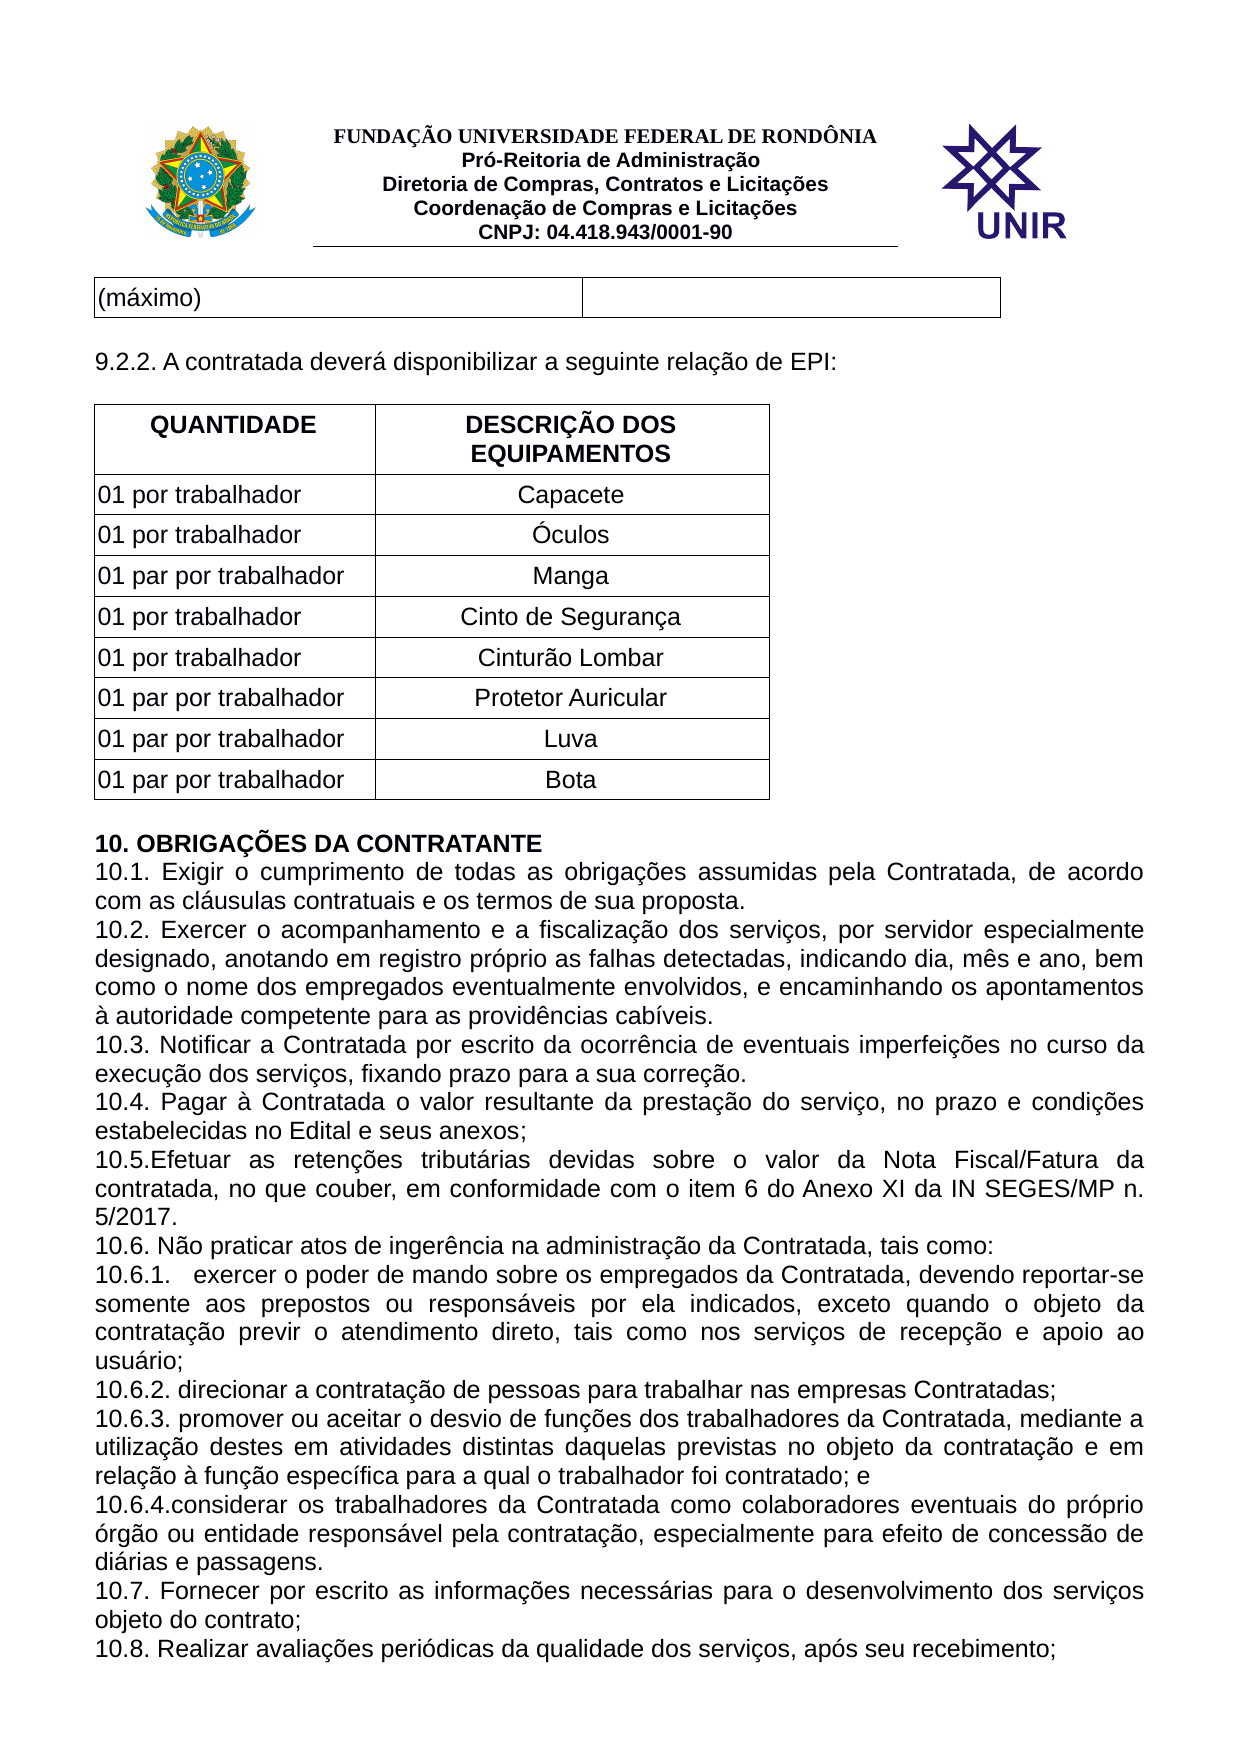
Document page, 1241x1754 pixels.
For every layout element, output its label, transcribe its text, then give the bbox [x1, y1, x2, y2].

text 10.6.3. promover ou aceitar o desvio de funções dos trabalhadores da Contratada, mediante a utilização destes em atividades distintas daquelas previstas no objeto da contratação e em relação à função específica para a qual o trabalhador foi contratado; e [94, 1404, 1146, 1490]
table_cell 01 por trabalhador [95, 597, 375, 636]
table_cell 01 por trabalhador [95, 475, 375, 514]
table_cell Capacete [376, 475, 769, 514]
table_cell Óculos [376, 515, 769, 555]
picture [941, 123, 1067, 239]
table_cell Cinto de Segurança [376, 597, 769, 636]
table_cell 01 par por trabalhador [95, 719, 375, 759]
table_cell 01 par por trabalhador [95, 760, 375, 799]
table_cell [583, 278, 1000, 317]
table_cell Bota [376, 760, 769, 799]
text 10.6.4.considerar os trabalhadores da Contratada como colaboradores eventuais do próprio órgão ou entidade responsável pela contratação, especialmente para efeito de concessão de diárias e passagens. [94, 1490, 1146, 1576]
table_cell 01 por trabalhador [95, 515, 375, 555]
table_cell (máximo) [95, 278, 582, 317]
table_cell Luva [376, 719, 769, 759]
table_header DESCRIÇÃO DOS EQUIPAMENTOS [376, 405, 769, 473]
picture [144, 123, 257, 239]
table_cell Cinturão Lombar [376, 638, 769, 677]
text 10.2. Exercer o acompanhamento e a fiscalização dos serviços, por servidor especialmente designado, anotando em registro próprio as falhas detectadas, indicando dia, mês e ano, bem como o nome dos empregados eventualmente envolvidos, e encaminhando os apontamentos à autoridade competente para as providências cabíveis. [94, 915, 1146, 1030]
text 9.2.2. A contratada deverá disponibilizar a seguinte relação de EPI: [94, 347, 1146, 375]
table_cell 01 por trabalhador [95, 638, 375, 677]
text 10.7. Fornecer por escrito as informações necessárias para o desenvolvimento dos serviços objeto do contrato; [94, 1576, 1146, 1634]
text 10. OBRIGAÇÕES DA CONTRATANTE [94, 829, 1146, 857]
text 10.5.Efetuar as retenções tributárias devidas sobre o valor da Nota Fiscal/Fatura da contratada, no que couber, em conformidade com o item 6 do Anexo XI da IN SEGES/MP n. 5/2017. [94, 1145, 1146, 1231]
table_cell 01 par por trabalhador [95, 678, 375, 718]
table_header QUANTIDADE [95, 405, 375, 473]
text 10.4. Pagar à Contratada o valor resultante da prestação do serviço, no prazo e condições estabelecidas no Edital e seus anexos; [94, 1087, 1146, 1145]
table_cell 01 par por trabalhador [95, 556, 375, 596]
text 10.1. Exigir o cumprimento de todas as obrigações assumidas pela Contratada, de acordo com as cláusulas contratuais e os termos de sua proposta. [94, 857, 1146, 915]
table_cell Manga [376, 556, 769, 596]
text 10.8. Realizar avaliações periódicas da qualidade dos serviços, após seu recebimento; [94, 1634, 1146, 1662]
text 10.6.1. exercer o poder de mando sobre os empregados da Contratada, devendo reportar-se somente aos prepostos ou responsáveis por ela indicados, exceto quando o objeto da contratação previr o atendimento direto, tais como nos serviços de recepção e apoio ao usuário; [94, 1260, 1146, 1375]
text 10.6. Não praticar atos de ingerência na administração da Contratada, tais como: [94, 1231, 1146, 1260]
text 10.3. Notificar a Contratada por escrito da ocorrência de eventuais imperfeições no curso da execução dos serviços, fixando prazo para a sua correção. [94, 1030, 1146, 1087]
table_cell Protetor Auricular [376, 678, 769, 718]
text 10.6.2. direcionar a contratação de pessoas para trabalhar nas empresas Contratadas; [94, 1375, 1146, 1404]
